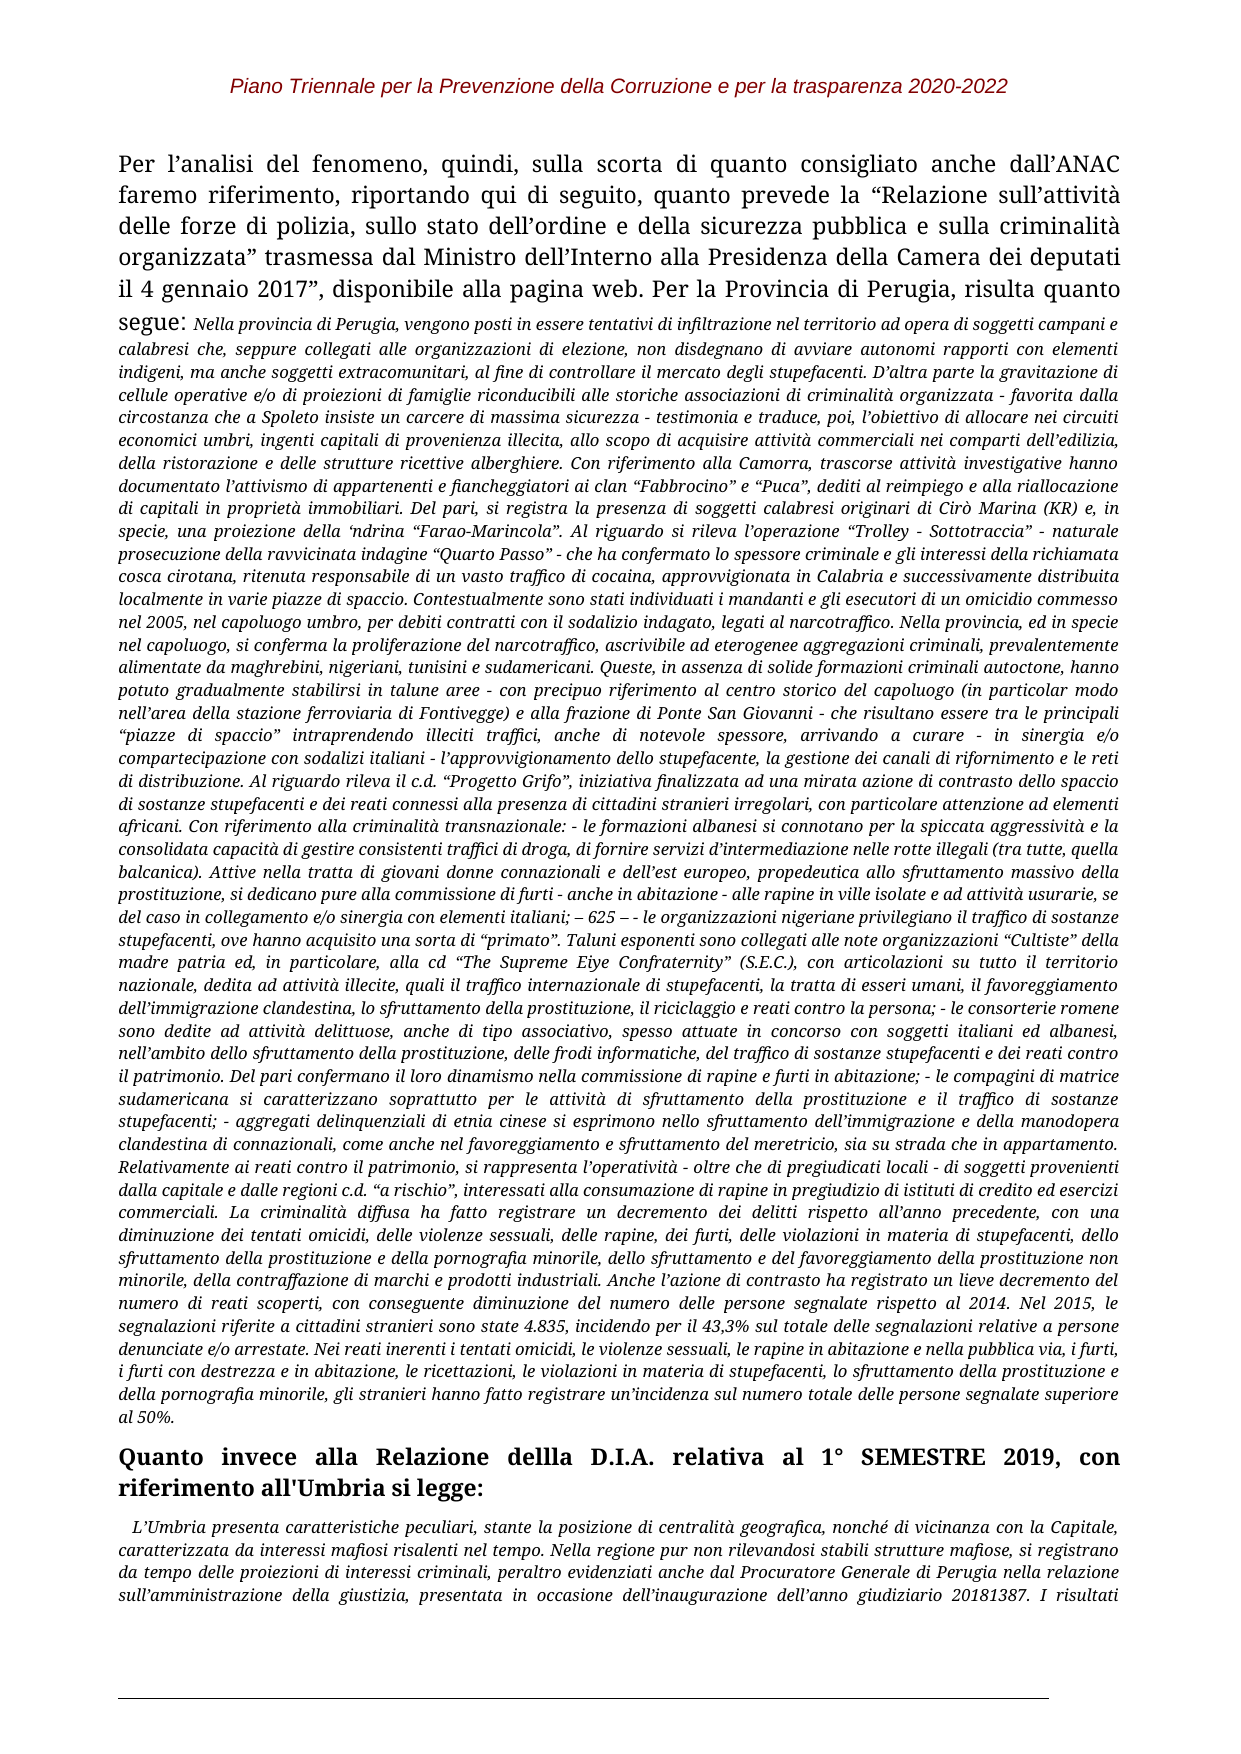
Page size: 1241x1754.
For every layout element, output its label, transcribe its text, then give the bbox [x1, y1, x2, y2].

text L’Umbria presenta caratteristiche peculiari, stante la posizione di centralità geografica, nonché di vicinanza con la Capitale, caratterizzata da interessi mafiosi risalenti nel tempo. Nella regione pur non rilevandosi stabili strutture mafiose, si registrano da tempo delle proiezioni di interessi criminali, peraltro evidenziati anche dal Procuratore Generale di Perugia nella relazione sull’amministrazione della giustizia, presentata in occasione dell’inaugurazione dell’anno giudiziario 20181387. I risultati [118, 1515, 1122, 1606]
text Quanto invece alla Relazione dellla D.I.A. relativa al 1° SEMESTRE 2019, con riferimento all'Umbria si legge: [118, 1440, 1122, 1503]
text Per l’analisi del fenomeno, quindi, sulla scorta di quanto consigliato anche dall’ANAC faremo riferimento, riportando qui di seguito, quanto prevede la “Relazione sull’attività delle forze di polizia, sullo stato dell’ordine e della sicurezza pubblica e sulla criminalità organizzata” trasmessa dal Ministro dell’Interno alla Presidenza della Camera dei deputati il 4 gennaio 2017”, disponibile alla pagina web. Per la Provincia di Perugia, risulta quanto segue: Nella provincia di Perugia, vengono posti in essere tentativi di infiltrazione nel territorio ad opera di soggetti campani e calabresi che, seppure collegati alle organizzazioni di elezione, non disdegnano di avviare autonomi rapporti con elementi indigeni, ma anche soggetti extracomunitari, al fine di controllare il mercato degli stupefacenti. D’altra parte la gravitazione di cellule operative e/o di proiezioni di famiglie riconducibili alle storiche associazioni di criminalità organizzata - favorita dalla circostanza che a Spoleto insiste un carcere di massima sicurezza - testimonia e traduce, poi, l’obiettivo di allocare nei circuiti economici umbri, ingenti capitali di provenienza illecita, allo scopo di acquisire attività commerciali nei comparti dell’edilizia, della ristorazione e delle strutture ricettive alberghiere. Con riferimento alla Camorra, trascorse attività investigative hanno documentato l’attivismo di appartenenti e fiancheggiatori ai clan “Fabbrocino” e “Puca”, dediti al reimpiego e alla riallocazione di capitali in proprietà immobiliari. Del pari, si registra la presenza di soggetti calabresi originari di Cirò Marina (KR) e, in specie, una proiezione della ‘ndrina “Farao-Marincola”. Al riguardo si rileva l’operazione “Trolley - Sottotraccia” - naturale prosecuzione della ravvicinata indagine “Quarto Passo” - che ha confermato lo spessore criminale e gli interessi della richiamata cosca cirotana, ritenuta responsabile di un vasto traffico di cocaina, approvvigionata in Calabria e successivamente distribuita localmente in varie piazze di spaccio. Contestualmente sono stati individuati i mandanti e gli esecutori di un omicidio commesso nel 2005, nel capoluogo umbro, per debiti contratti con il sodalizio indagato, legati al narcotraffico. Nella provincia, ed in specie nel capoluogo, si conferma la proliferazione del narcotraffico, ascrivibile ad eterogenee aggregazioni criminali, prevalentemente alimentate da maghrebini, nigeriani, tunisini e sudamericani. Queste, in assenza di solide formazioni criminali autoctone, hanno potuto gradualmente stabilirsi in talune aree - con precipuo riferimento al centro storico del capoluogo (in particolar modo nell’area della stazione ferroviaria di Fontivegge) e alla frazione di Ponte San Giovanni - che risultano essere tra le principali “piazze di spaccio” intraprendendo illeciti traffici, anche di notevole spessore, arrivando a curare - in sinergia e/o compartecipazione con sodalizi italiani - l’approvvigionamento dello stupefacente, la gestione dei canali di rifornimento e le reti di distribuzione. Al riguardo rileva il c.d. “Progetto Grifo”, iniziativa finalizzata ad una mirata azione di contrasto dello spaccio di sostanze stupefacenti e dei reati connessi alla presenza di cittadini stranieri irregolari, con particolare attenzione ad elementi africani. Con riferimento alla criminalità transnazionale: - le formazioni albanesi si connotano per la spiccata aggressività e la consolidata capacità di gestire consistenti traffici di droga, di fornire servizi d’intermediazione nelle rotte illegali (tra tutte, quella balcanica). Attive nella tratta di giovani donne connazionali e dell’est europeo, propedeutica allo sfruttamento massivo della prostituzione, si dedicano pure alla commissione di furti - anche in abitazione - alle rapine in ville isolate e ad attività usurarie, se del caso in collegamento e/o sinergia con elementi italiani; – 625 – - le organizzazioni nigeriane privilegiano il traffico di sostanze stupefacenti, ove hanno acquisito una sorta di “primato”. Taluni esponenti sono collegati alle note organizzazioni “Cultiste” della madre patria ed, in particolare, alla cd “The Supreme Eiye Confraternity” (S.E.C.), con articolazioni su tutto il territorio nazionale, dedita ad attività illecite, quali il traffico internazionale di stupefacenti, la tratta di esseri umani, il favoreggiamento dell’immigrazione clandestina, lo sfruttamento della prostituzione, il riciclaggio e reati contro la persona; - le consorterie romene sono dedite ad attività delittuose, anche di tipo associativo, spesso attuate in concorso con soggetti italiani ed albanesi, nell’ambito dello sfruttamento della prostituzione, delle frodi informatiche, del traffico di sostanze stupefacenti e dei reati contro il patrimonio. Del pari confermano il loro dinamismo nella commissione di rapine e furti in abitazione; - le compagini di matrice sudamericana si caratterizzano soprattutto per le attività di sfruttamento della prostituzione e il traffico di sostanze stupefacenti; - aggregati delinquenziali di etnia cinese si esprimono nello sfruttamento dell’immigrazione e della manodopera clandestina di connazionali, come anche nel favoreggiamento e sfruttamento del meretricio, sia su strada che in appartamento. Relativamente ai reati contro il patrimonio, si rappresenta l’operatività - oltre che di pregiudicati locali - di soggetti provenienti dalla capitale e dalle regioni c.d. “a rischio”, interessati alla consumazione di rapine in pregiudizio di istituti di credito ed esercizi commerciali. La criminalità diffusa ha fatto registrare un decremento dei delitti rispetto all’anno precedente, con una diminuzione dei tentati omicidi, delle violenze sessuali, delle rapine, dei furti, delle violazioni in materia di stupefacenti, dello sfruttamento della prostituzione e della pornografia minorile, dello sfruttamento e del favoreggiamento della prostituzione non minorile, della contraffazione di marchi e prodotti industriali. Anche l’azione di contrasto ha registrato un lieve decremento del numero di reati scoperti, con conseguente diminuzione del numero delle persone segnalate rispetto al 2014. Nel 2015, le segnalazioni riferite a cittadini stranieri sono state 4.835, incidendo per il 43,3% sul totale delle segnalazioni relative a persone denunciate e/o arrestate. Nei reati inerenti i tentati omicidi, le violenze sessuali, le rapine in abitazione e nella pubblica via, i furti, i furti con destrezza e in abitazione, le ricettazioni, le violazioni in materia di stupefacenti, lo sfruttamento della prostituzione e della pornografia minorile, gli stranieri hanno fatto registrare un’incidenza sul numero totale delle persone segnalate superiore al 50%. [118, 148, 1122, 1428]
